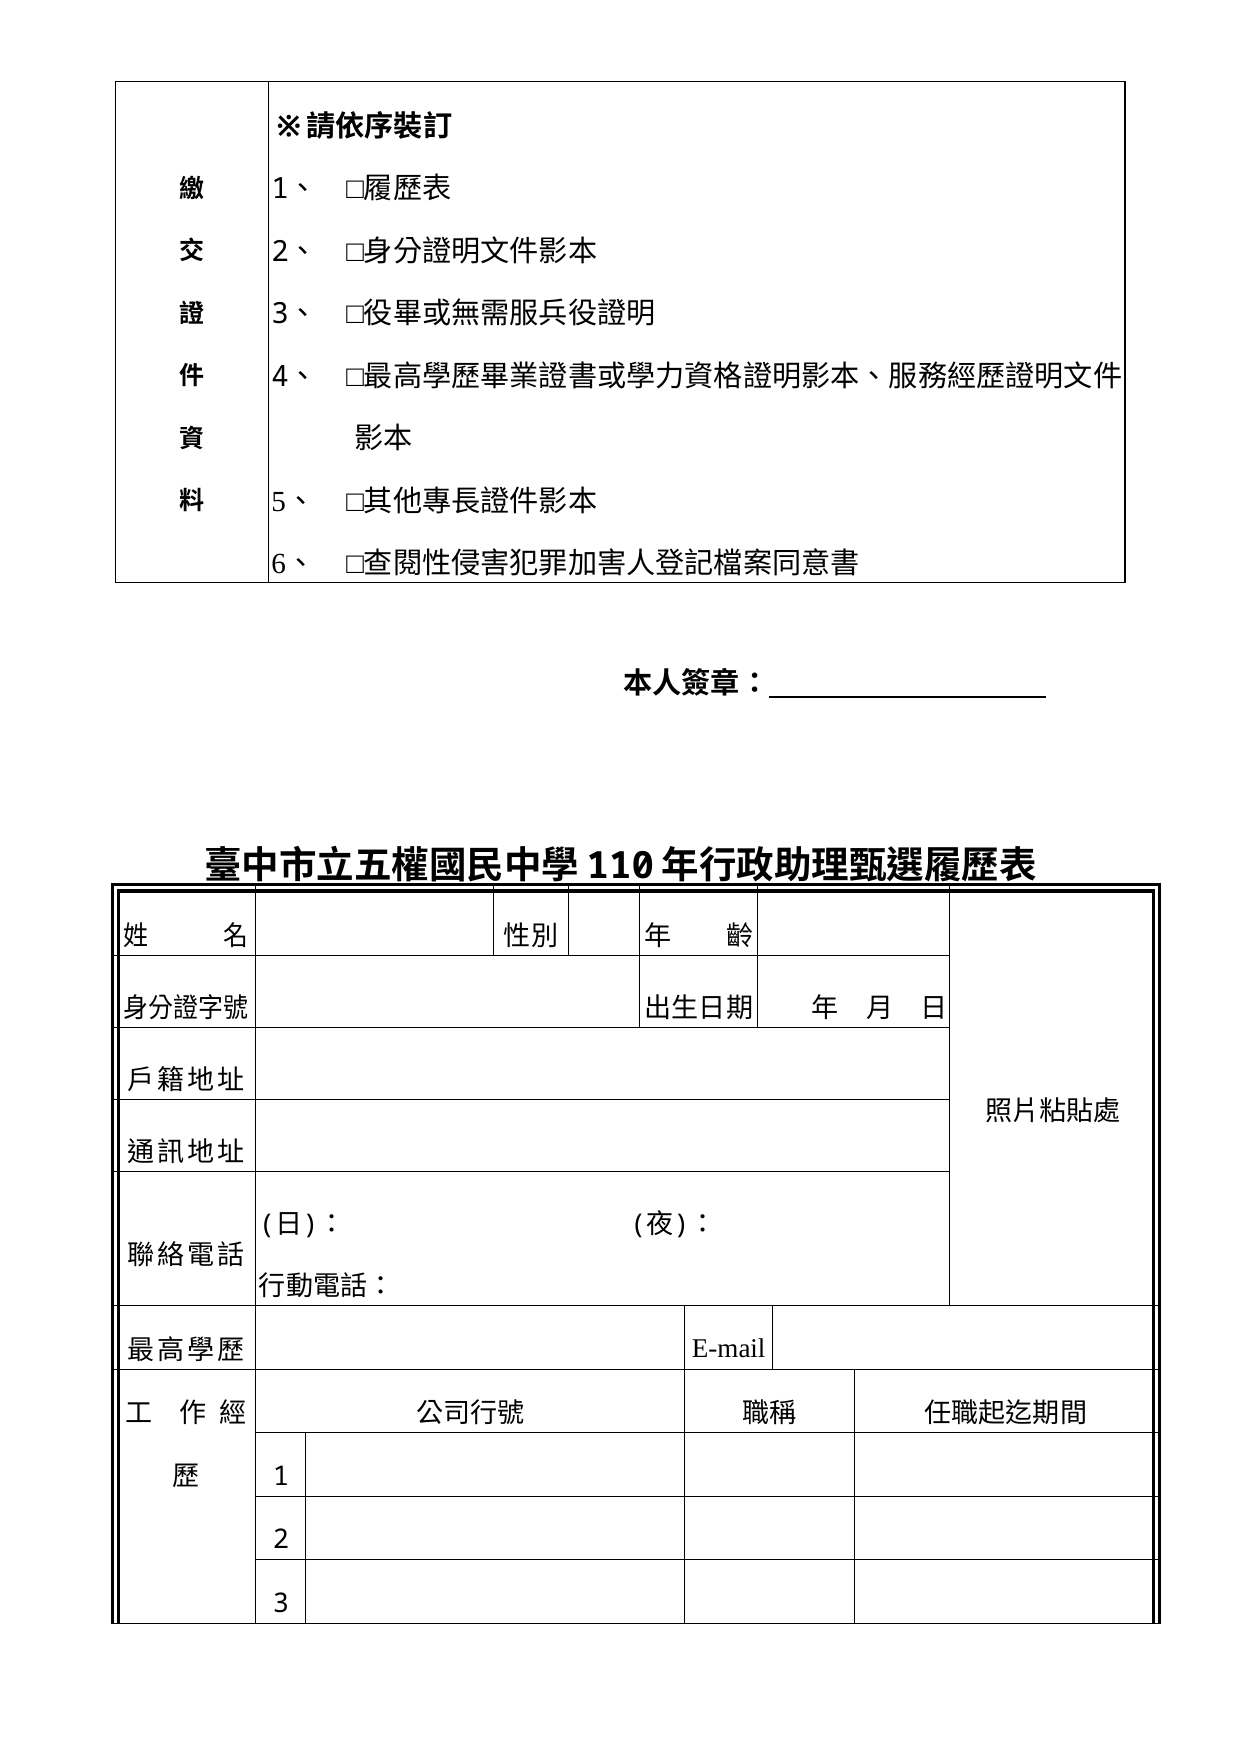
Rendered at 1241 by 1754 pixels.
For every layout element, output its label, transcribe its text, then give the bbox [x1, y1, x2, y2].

table_cell [773, 1306, 1152, 1368]
table_header [256, 893, 493, 955]
table_cell 工 作 經 歷 [120, 1370, 255, 1623]
table_cell 公司行號 [256, 1370, 684, 1432]
table_cell [256, 1028, 949, 1099]
table_cell [685, 1497, 854, 1559]
table_cell (日)： (夜)： 行動電話： [256, 1172, 949, 1305]
table_cell 身分證字號 [120, 956, 255, 1027]
table_cell [256, 1100, 949, 1171]
table_cell [256, 1306, 684, 1368]
table_cell [855, 1433, 1152, 1496]
table_cell 職稱 [685, 1370, 854, 1432]
table_cell 1 [256, 1433, 305, 1496]
text 本人簽章： [89, 639, 1160, 702]
table_cell [855, 1560, 1152, 1623]
table_cell 出生日期 [640, 956, 757, 1027]
table_cell ※請依序裝訂 □履歷表 □身分證明文件影本 □役畢或無需服兵役證明 □最高學歷畢業證書或學力資格證明影本、服務經歷證明文件影本 □其他專長證件影本 □查閱性侵害犯罪加害人登記檔案同意書 [269, 82, 1124, 582]
text 臺中市立五權國民中學110年行政助理甄選履歷表 [89, 821, 1152, 883]
table_cell [685, 1433, 854, 1496]
table_cell 聯絡電話 [120, 1172, 255, 1305]
table_cell [855, 1497, 1152, 1559]
table_header 姓 名 [115, 886, 255, 955]
table_cell 繳 交 證 件 資 料 [116, 82, 268, 582]
table_cell 年 月 日 [758, 956, 949, 1027]
table_header [569, 893, 639, 955]
table_cell [306, 1560, 684, 1623]
table_cell 3 [256, 1560, 305, 1623]
table_cell [306, 1497, 684, 1559]
table_header 年 齡 [640, 893, 757, 955]
table_header 性別 [494, 893, 568, 955]
table_cell [685, 1560, 854, 1623]
table_header 照片粘貼處 [950, 886, 1156, 1305]
table_cell [256, 956, 639, 1027]
table_cell E-mail [685, 1306, 772, 1368]
table_cell 最高學歷 [120, 1306, 255, 1368]
table_cell 通訊地址 [120, 1100, 255, 1171]
table_cell 2 [256, 1497, 305, 1559]
table_header [758, 893, 949, 955]
table_cell [306, 1433, 684, 1496]
table_cell 戶籍地址 [120, 1028, 255, 1099]
table_cell 任職起迄期間 [855, 1370, 1152, 1432]
